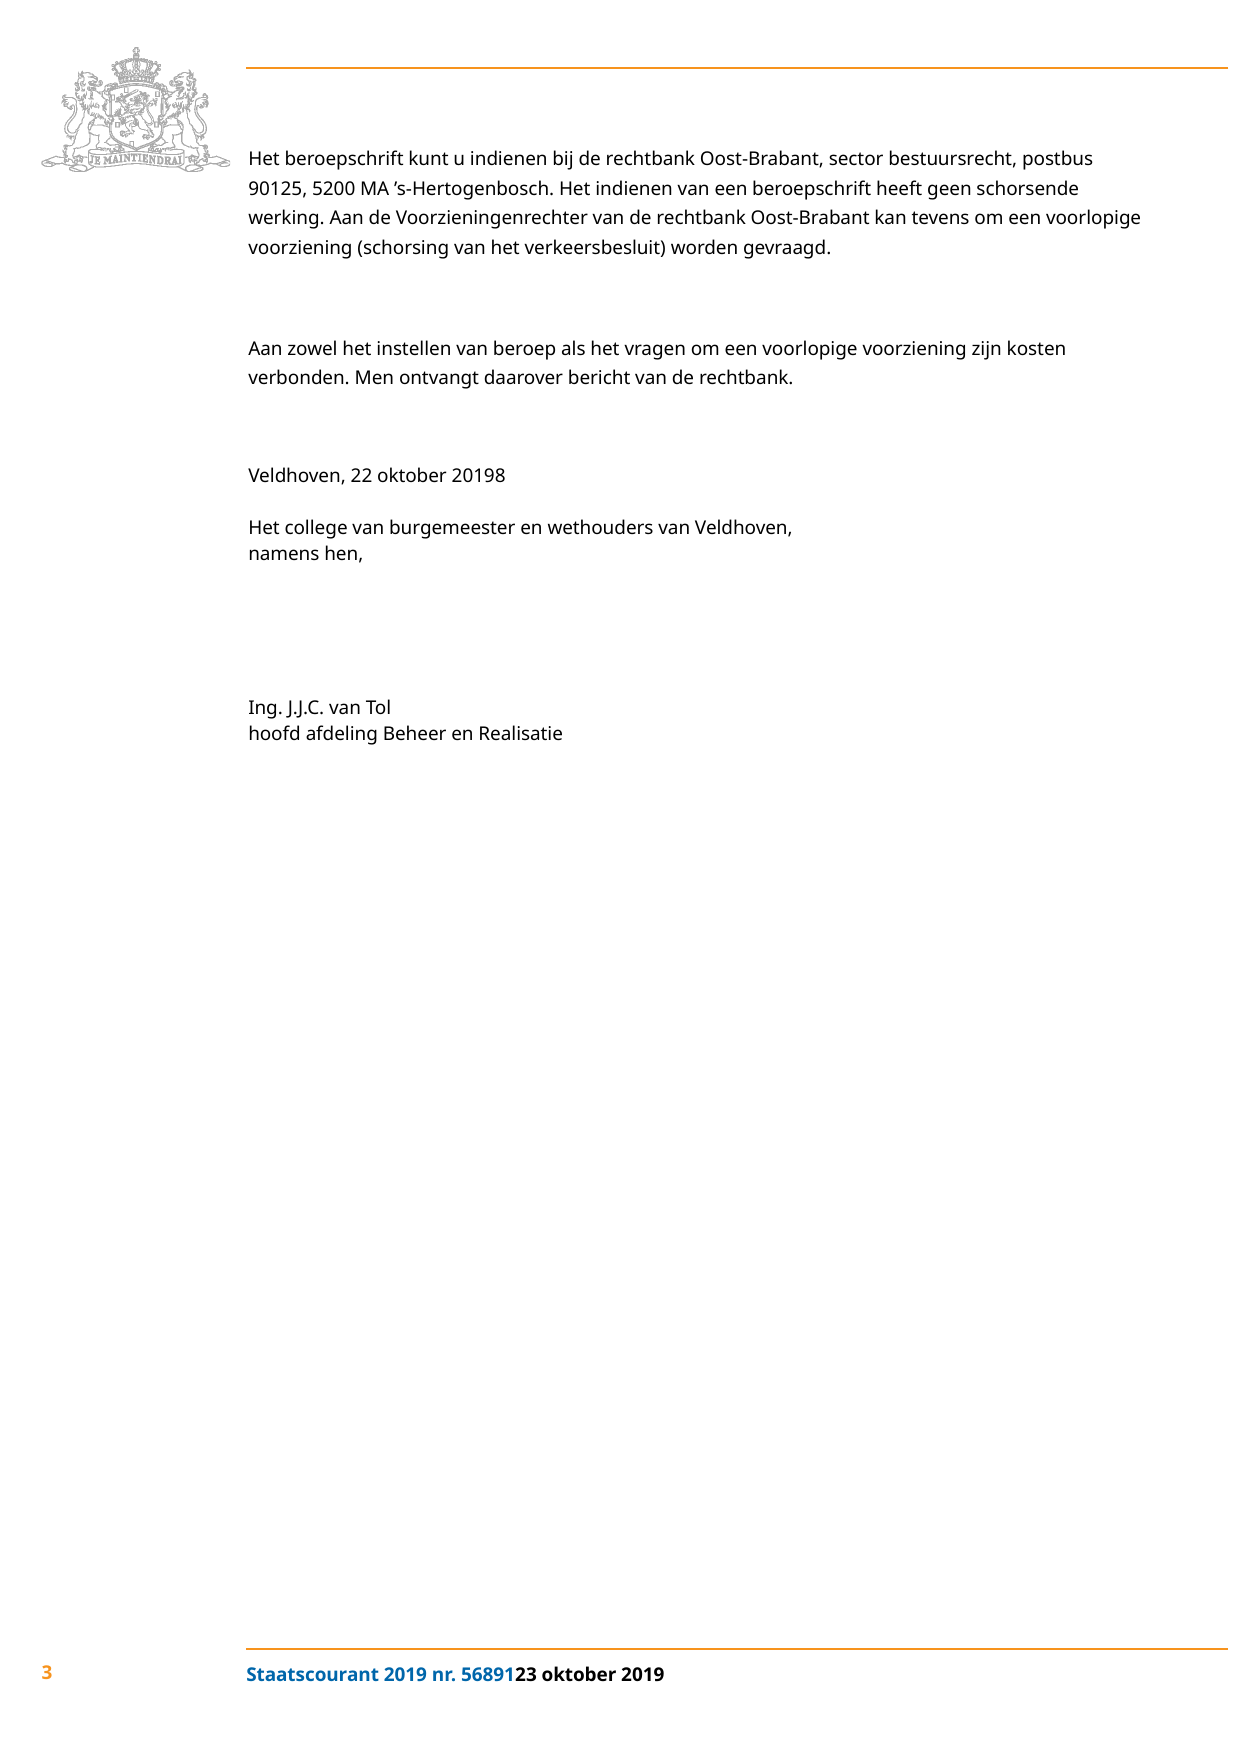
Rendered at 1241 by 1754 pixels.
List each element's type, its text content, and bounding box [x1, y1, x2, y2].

text hoofd afdeling Beheer en Realisatie [248, 720, 1152, 746]
text Het college van burgemeester en wethouders van Veldhoven, [248, 514, 1152, 540]
text Veldhoven, 22 oktober 20198 [248, 463, 1152, 488]
text Ing. J.J.C. van Tol [248, 694, 1152, 720]
text namens hen, [248, 540, 1152, 566]
text Aan zowel het instellen van beroep als het vragen om een voorlopige voorziening zijn kosten verbonden. Men ontvangt daarover bericht van de rechtbank. [248, 335, 1152, 390]
text Het beroepschrift kunt u indienen bij de rechtbank Oost-Brabant, sector bestuursrecht, postbus 90125, 5200 MA ’s-Hertogenbosch. Het indienen van een beroepschrift heeft geen schorsende werking. Aan de Voorzieningenrechter van de rechtbank Oost-Brabant kan tevens om een voorlopige voorziening (schorsing van het verkeersbesluit) worden gevraagd. [248, 145, 1152, 260]
picture [41, 47, 231, 172]
